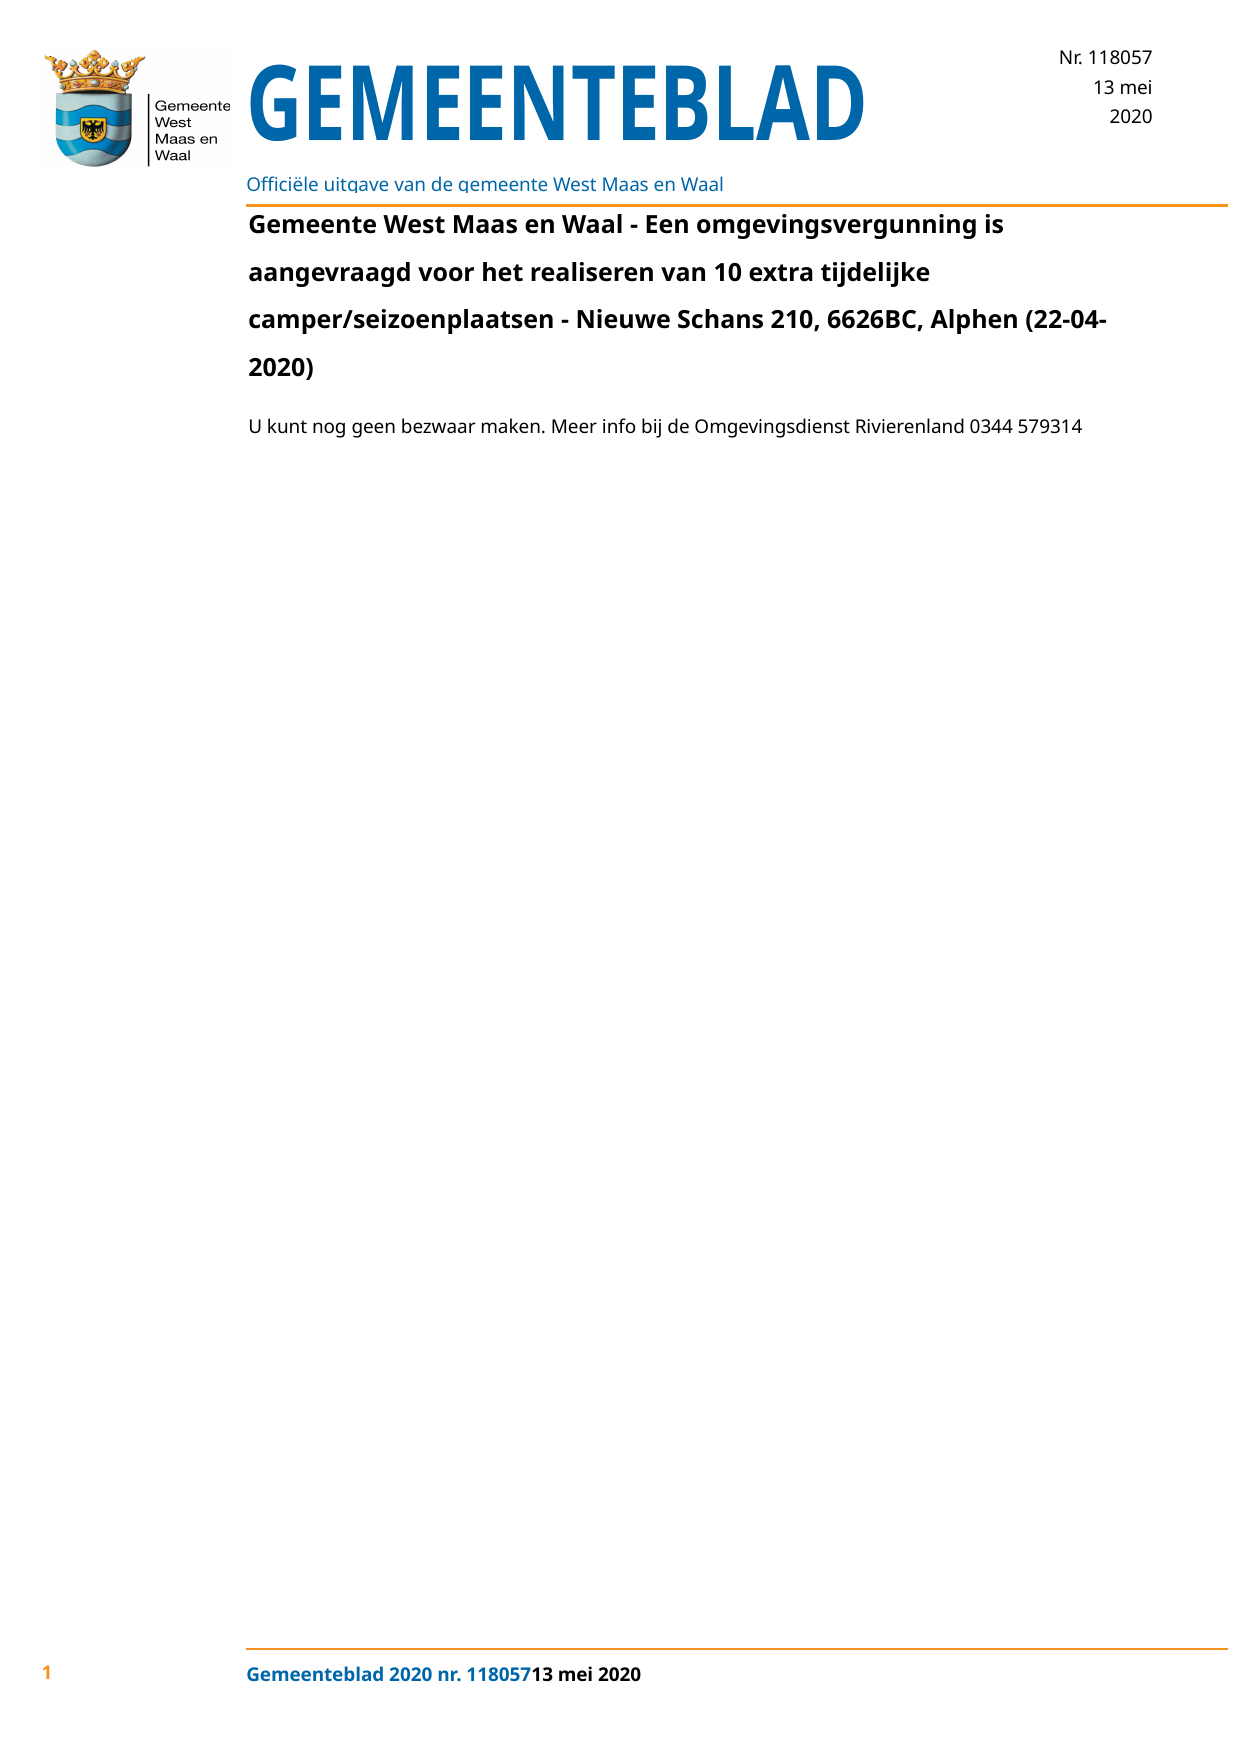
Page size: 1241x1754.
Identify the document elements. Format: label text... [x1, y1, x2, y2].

text Gemeente West Maas en Waal - Een omgevingsvergunning is aangevraagd voor het realiseren van 10 extra tijdelijke camper/seizoenplaatsen - Nieuwe Schans 210, 6626BC, Alphen (22-04-2020) [248, 207, 1152, 384]
picture [41, 47, 231, 172]
text U kunt nog geen bezwaar maken. Meer info bij de Omgevingsdienst Rivierenland 0344 579314 [248, 413, 1152, 439]
